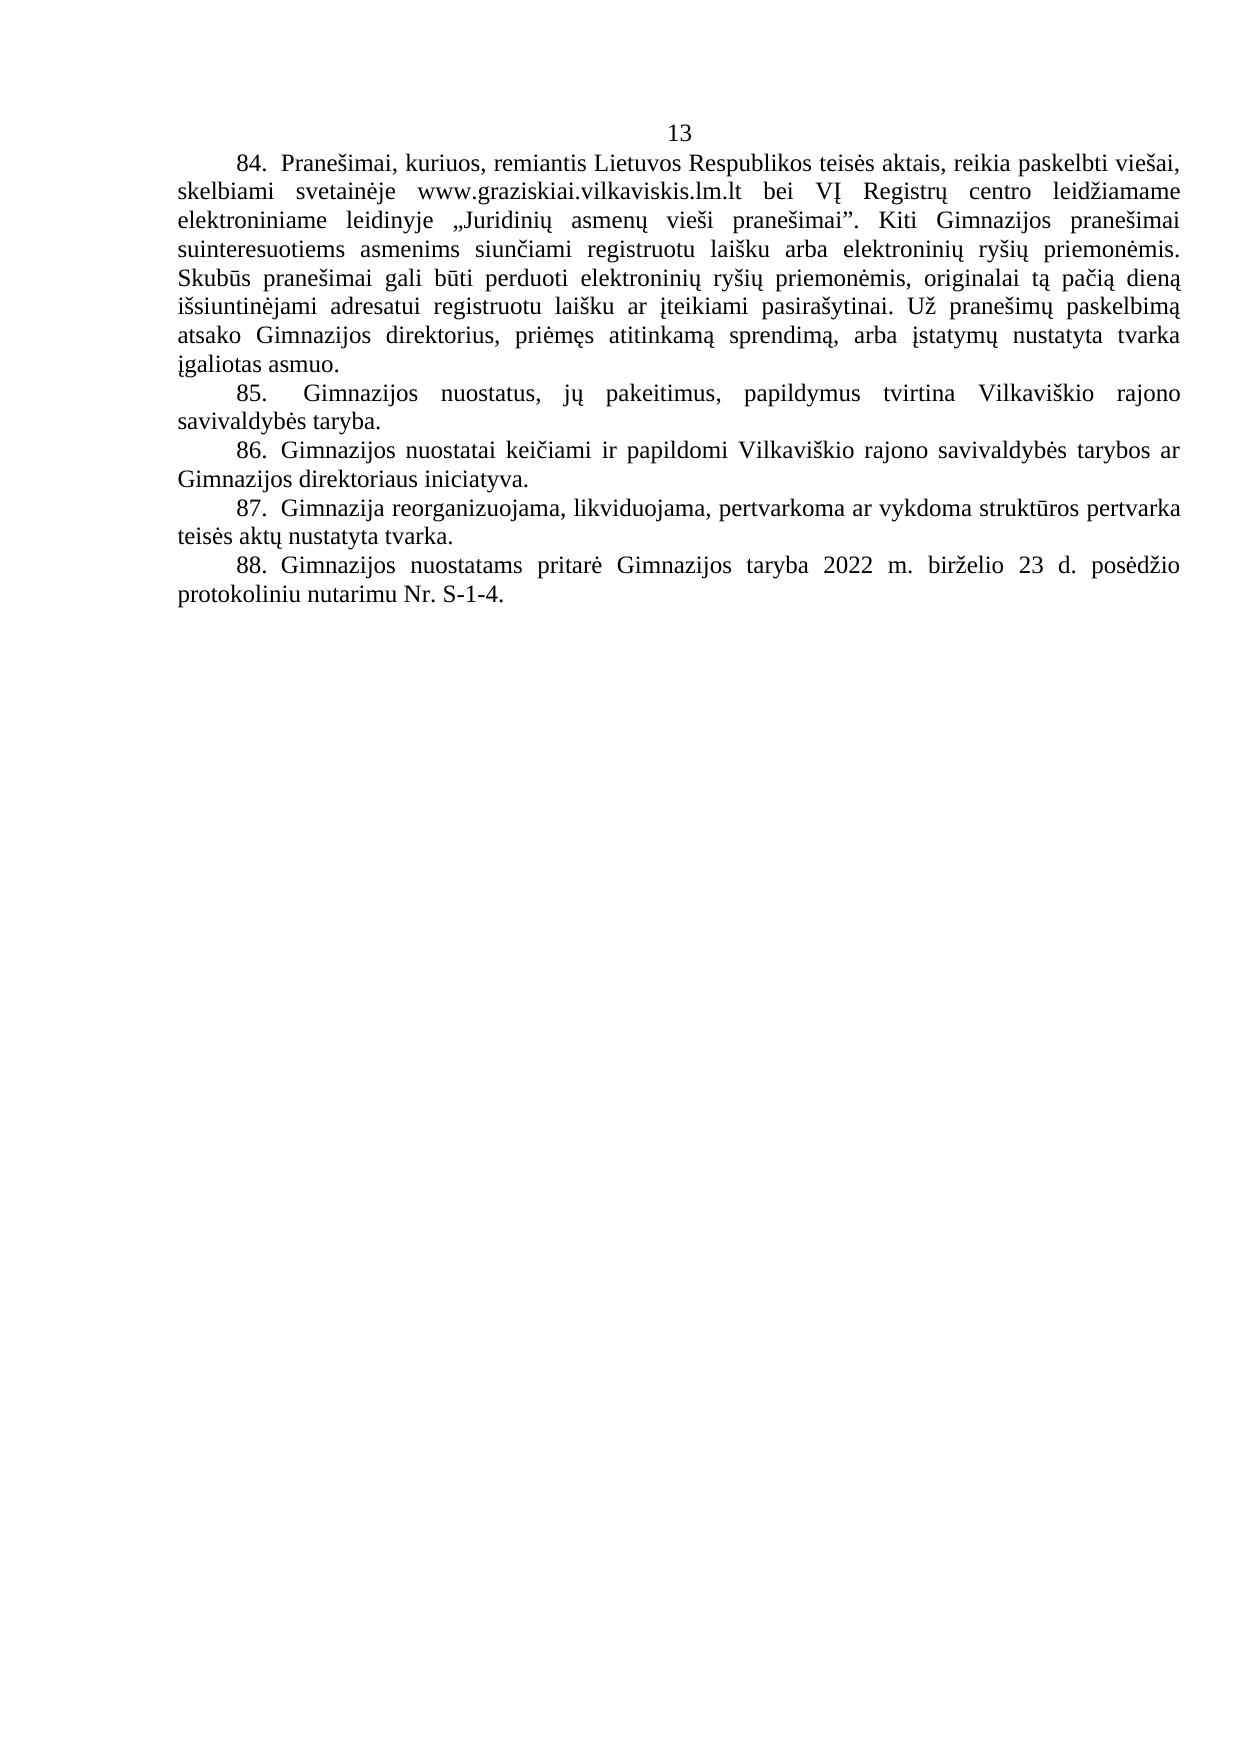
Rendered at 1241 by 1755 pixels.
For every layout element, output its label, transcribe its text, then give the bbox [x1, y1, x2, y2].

text 87. Gimnazija reorganizuojama, likviduojama, pertvarkoma ar vykdoma struktūros pertvarka teisės aktų nustatyta tvarka. [177, 493, 1181, 550]
text 85. Gimnazijos nuostatus, jų pakeitimus, papildymus tvirtina Vilkaviškio rajono savivaldybės taryba. [177, 378, 1181, 435]
text 86. Gimnazijos nuostatai keičiami ir papildomi Vilkaviškio rajono savivaldybės tarybos ar Gimnazijos direktoriaus iniciatyva. [177, 435, 1181, 493]
text 84. Pranešimai, kuriuos, remiantis Lietuvos Respublikos teisės aktais, reikia paskelbti viešai, skelbiami svetainėje www.graziskiai.vilkaviskis.lm.lt bei VĮ Registrų centro leidžiamame elektroniniame leidinyje „Juridinių asmenų vieši pranešimai”. Kiti Gimnazijos pranešimai suinteresuotiems asmenims siunčiami registruotu laišku arba elektroninių ryšių priemonėmis. Skubūs pranešimai gali būti perduoti elektroninių ryšių priemonėmis, originalai tą pačią dieną išsiuntinėjami adresatui registruotu laišku ar įteikiami pasirašytinai. Už pranešimų paskelbimą atsako Gimnazijos direktorius, priėmęs atitinkamą sprendimą, arba įstatymų nustatyta tvarka įgaliotas asmuo. [177, 148, 1181, 378]
text 88. Gimnazijos nuostatams pritarė Gimnazijos taryba 2022 m. birželio 23 d. posėdžio protokoliniu nutarimu Nr. S-1-4. [177, 550, 1181, 608]
